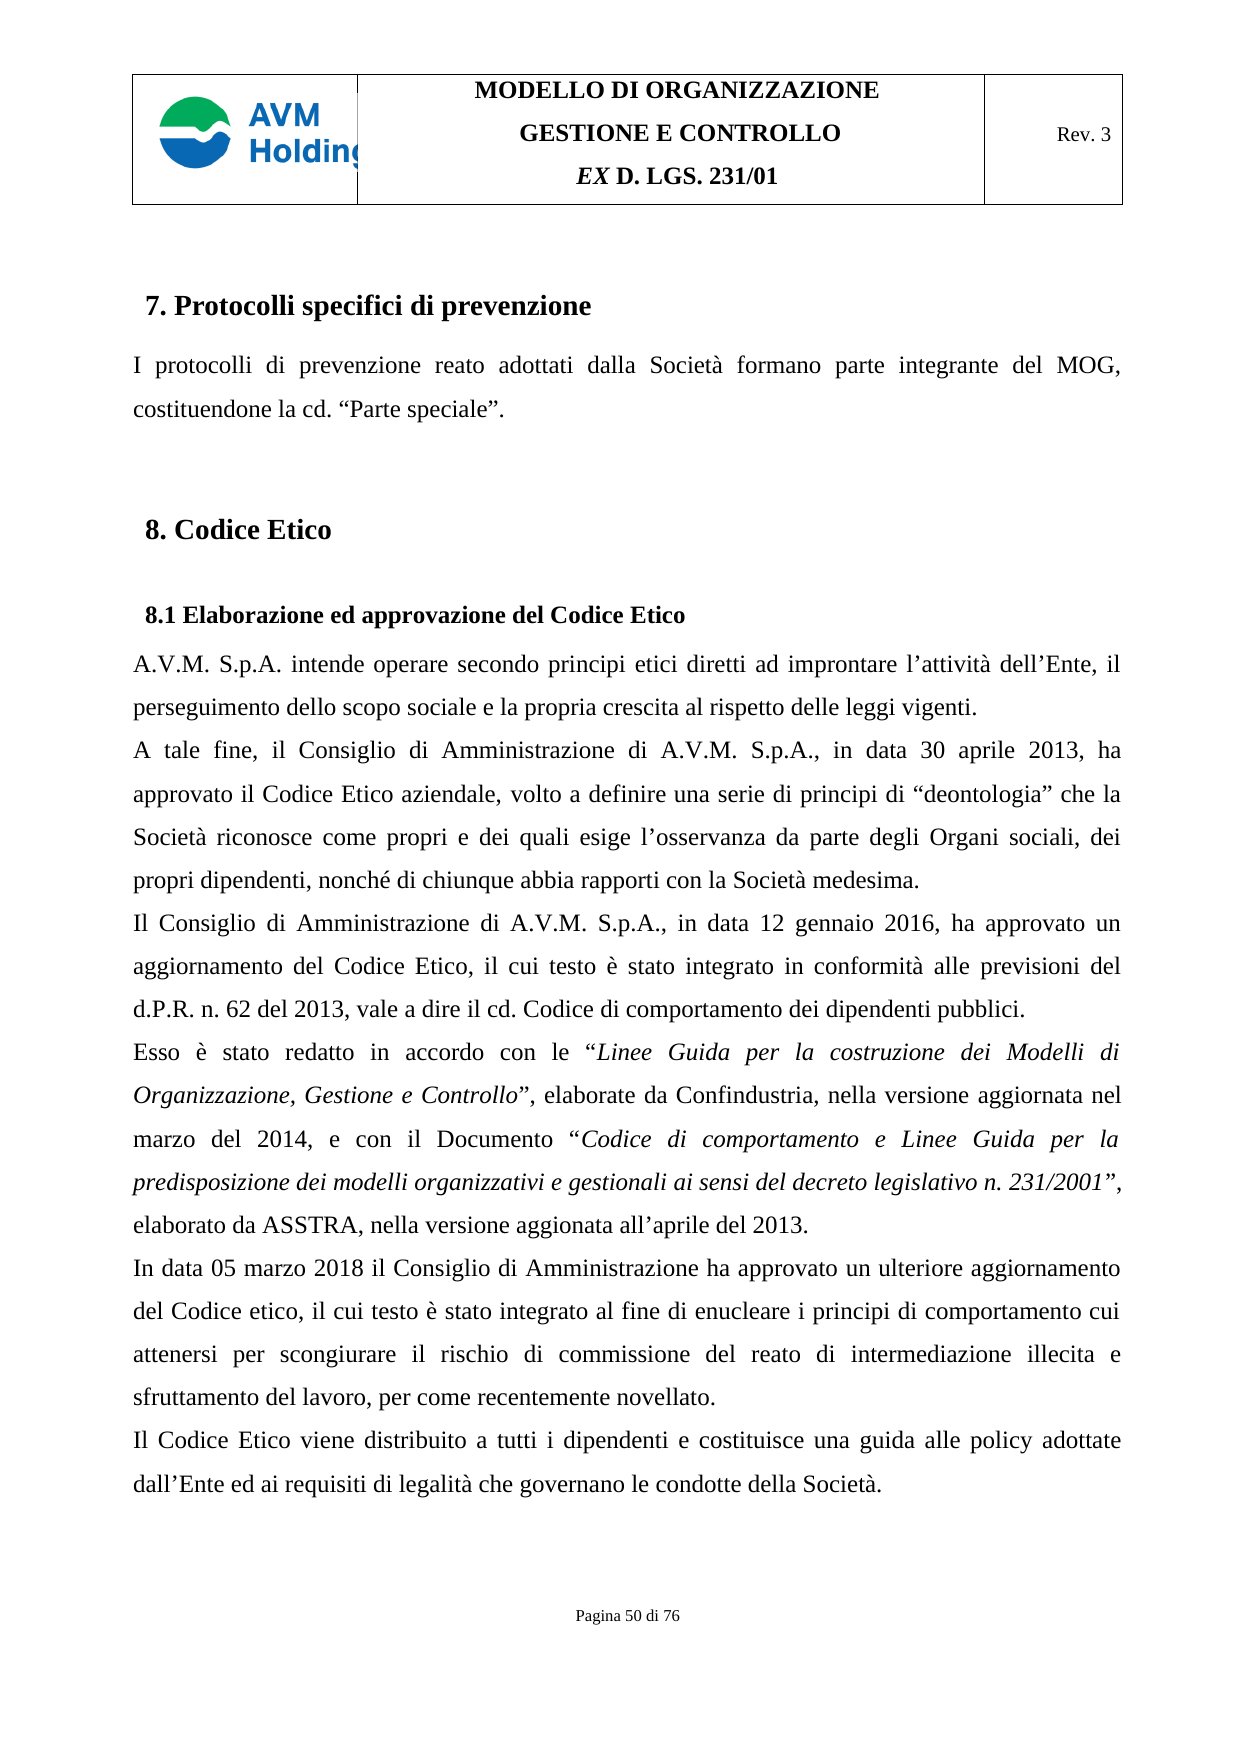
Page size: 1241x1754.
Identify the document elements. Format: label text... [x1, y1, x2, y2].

text A tale fine, il Consiglio di Amministrazione di A.V.M. S.p.A., in data 30 aprile 2013, ha approvato il Codice Etico aziendale, volto a definire una serie di principi di “deontologia” che la Società riconosce come propri e dei quali esige l’osservanza da parte degli Organi sociali, dei propri dipendenti, nonché di chiunque abbia rapporti con la Società medesima. [133, 736, 1122, 894]
text I protocolli di prevenzione reato adottati dalla Società formano parte integrante del MOG, costituendone la cd. “Parte speciale”. [133, 351, 1122, 422]
text Esso è stato redatto in accordo con le “Linee Guida per la costruzione dei Modelli di Organizzazione, Gestione e Controllo”, elaborate da Confindustria, nella versione aggiornata nel marzo del 2014, e con il Documento “Codice di comportamento e Linee Guida per la predisposizione dei modelli organizzativi e gestionali ai sensi del decreto legislativo n. 231/2001”, elaborato da ASSTRA, nella versione aggionata all’aprile del 2013. [133, 1037, 1122, 1239]
subtitle 7. Protocolli specifici di prevenzione [133, 288, 1122, 321]
text 8.1 Elaborazione ed approvazione del Codice Etico [133, 600, 1122, 629]
subtitle 8. Codice Etico [133, 512, 1122, 546]
text Il Codice Etico viene distribuito a tutti i dipendenti e costituisce una guida alle policy adottate dall’Ente ed ai requisiti di legalità che governano le condotte della Società. [133, 1426, 1122, 1497]
text In data 05 marzo 2018 il Consiglio di Amministrazione ha approvato un ulteriore aggiornamento del Codice etico, il cui testo è stato integrato al fine di enucleare i principi di comportamento cui attenersi per scongiurare il rischio di commissione del reato di intermediazione illecita e sfruttamento del lavoro, per come recentemente novellato. [133, 1253, 1122, 1411]
text A.V.M. S.p.A. intende operare secondo principi etici diretti ad improntare l’attività dell’Ente, il perseguimento dello scopo sociale e la propria crescita al rispetto delle leggi vigenti. [133, 649, 1122, 721]
text Il Consiglio di Amministrazione di A.V.M. S.p.A., in data 12 gennaio 2016, ha approvato un aggiornamento del Codice Etico, il cui testo è stato integrato in conformità alle previsioni del d.P.R. n. 62 del 2013, vale a dire il cd. Codice di comportamento dei dipendenti pubblici. [133, 908, 1122, 1023]
